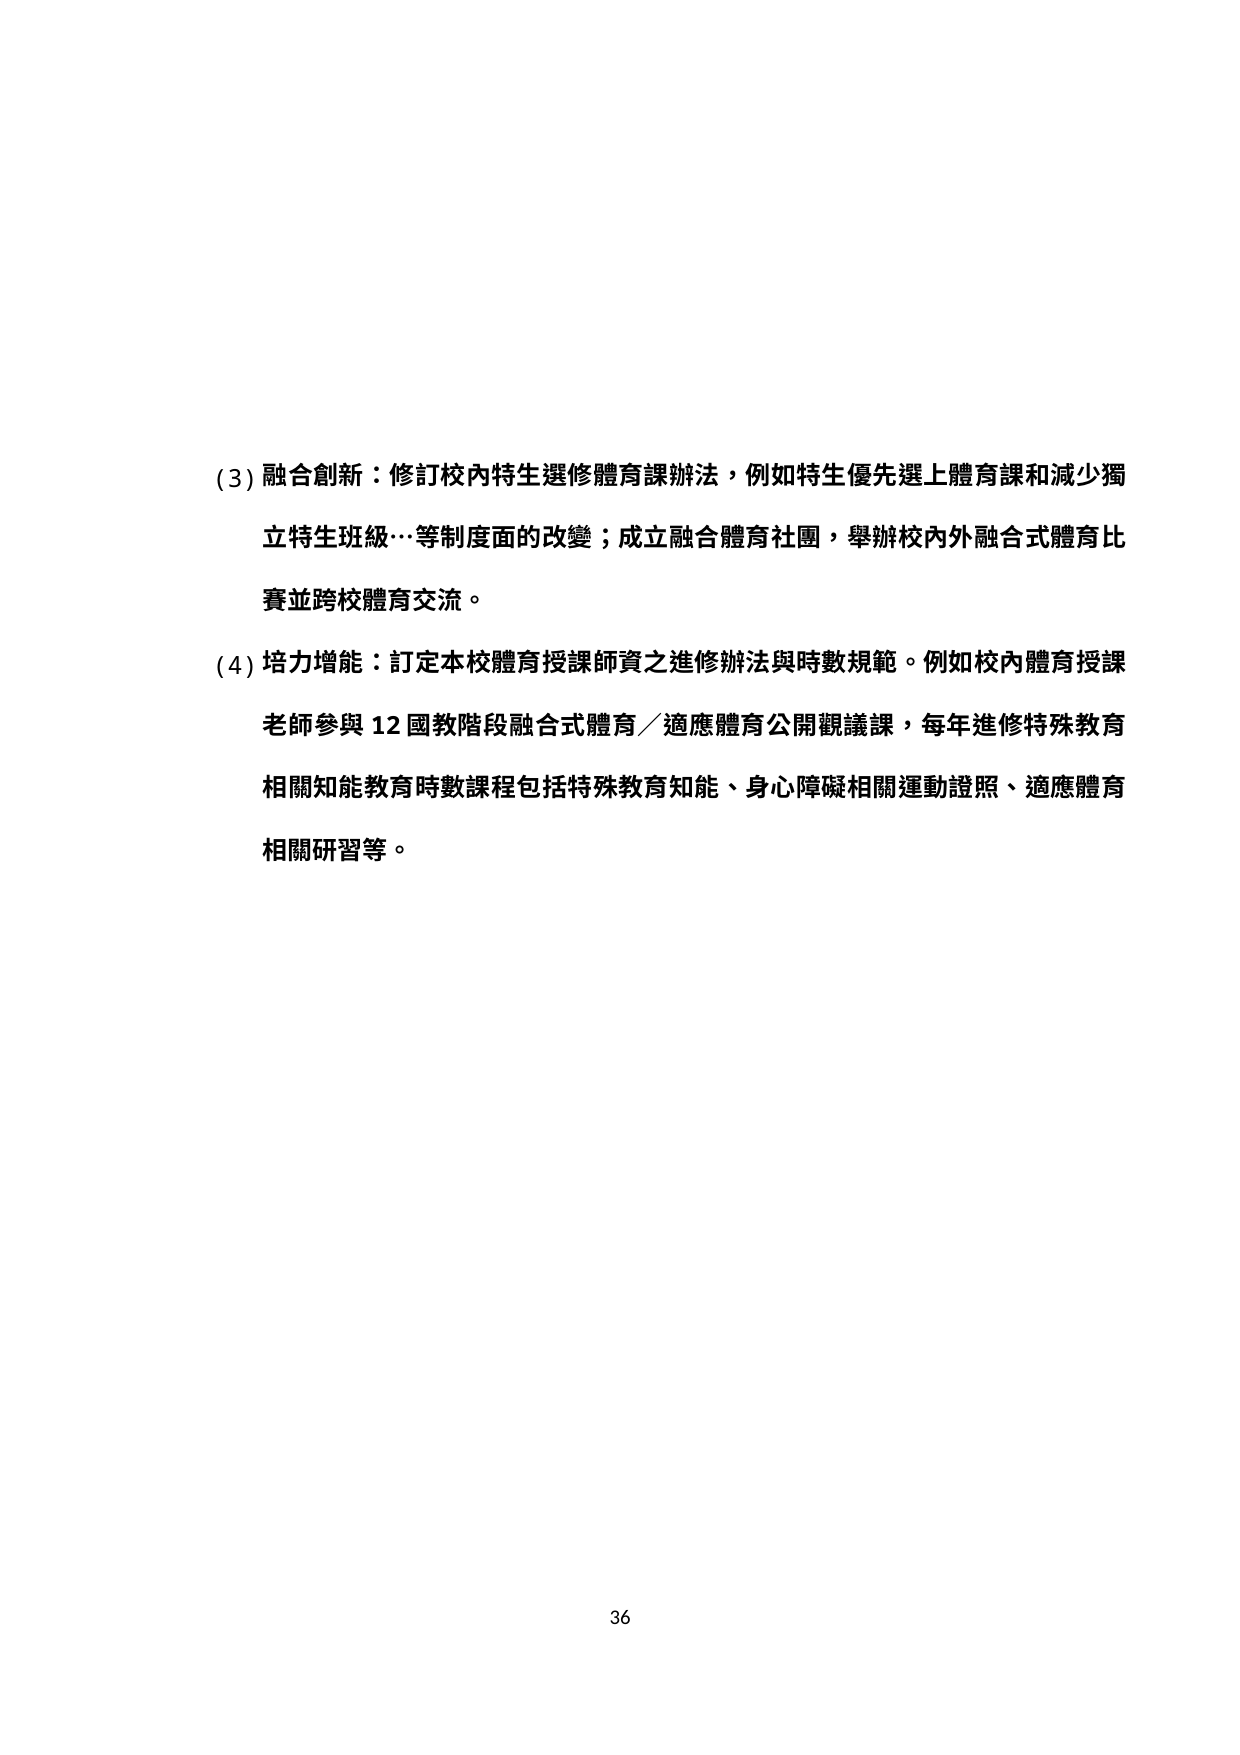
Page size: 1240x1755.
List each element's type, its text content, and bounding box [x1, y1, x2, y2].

list 融合創新：修訂校內特生選修體育課辦法，例如特生優先選上體育課和減少獨立特生班級…等制度面的改變；成立融合體育社團，舉辦校內外融合式體育比賽並跨校體育交流。 [212, 433, 1127, 621]
list 培力增能：訂定本校體育授課師資之進修辦法與時數規範。例如校內體育授課老師參與12國教階段融合式體育／適應體育公開觀議課，每年進修特殊教育相關知能教育時數課程包括特殊教育知能、身心障礙相關運動證照、適應體育相關研習等。 [212, 621, 1127, 871]
